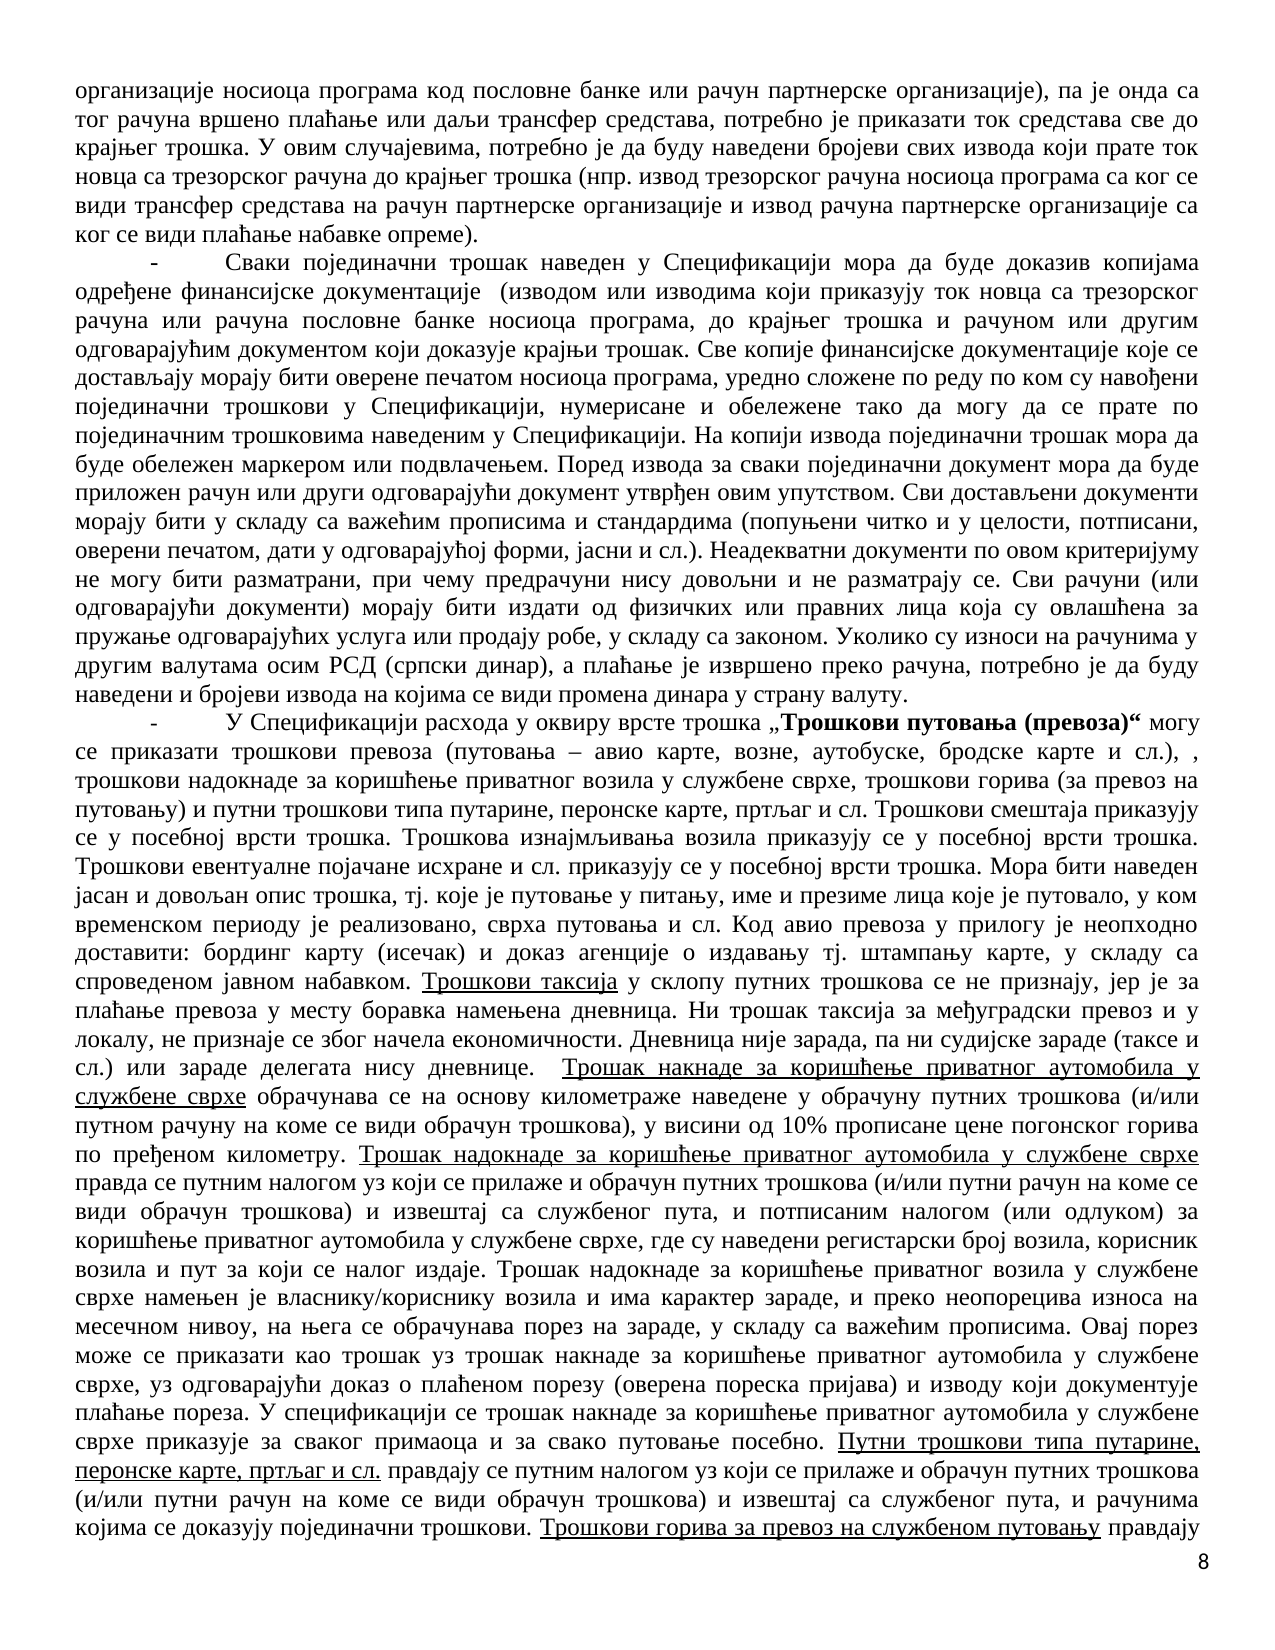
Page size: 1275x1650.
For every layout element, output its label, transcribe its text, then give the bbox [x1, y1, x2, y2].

list организације носиоца програма код пословне банке или рачун партнерске организације), па је онда са тог рачуна вршено плаћање или даљи трансфер средстава, потребно је приказати ток средстава све до крајњег трошка. У овим случајевима, потребно је да буду наведени бројеви свих извода који прате ток новца са трезорског рачуна до крајњег трошка (нпр. извод трезорског рачуна носиоца програма са ког се види трансфер средстава на рачун партнерске организације и извод рачуна партнерске организације са ког се види плаћање набавке опреме). [75, 75, 1200, 247]
list У Спецификацији расхода у оквиру врсте трошка „Трошкови путовања (превоза)“ могу се приказати трошкови превоза (путовања – авио карте, возне, аутобуске, бродске карте и сл.), , трошкови надокнаде за коришћење приватног возила у службене сврхе, трошкови горива (за превоз на путовању) и путни трошкови типа путарине, перонске карте, пртљаг и сл. Трошкови смештаја приказују се у посебној врсти трошка. Трошкова изнајмљивања возила приказују се у посебној врсти трошка. Трошкови евентуалне појачане исхране и сл. приказују се у посебној врсти трошка. Мора бити наведен јасан и довољан опис трошка, тј. које је путовање у питању, име и презиме лица које је путовало, у ком временском периоду је реализовано, сврха путовања и сл. Код авио превоза у прилогу је неопходно доставити: бординг карту (исечак) и доказ агенције о издавању тј. штампању карте, у складу са спроведеном јавном набавком. Трошкови таксија у склопу путних трошкова се не признају, јер је за плаћање превоза у месту боравка намењена дневница. Ни трошак таксија за међуградски превоз и у локалу, не признаје се због начела економичности. Дневница није зарада, па ни судијске зараде (таксе и сл.) или зараде делегата нису дневнице. Трошак накнаде за коришћење приватног аутомобила у службене сврхе обрачунава се на основу километраже наведене у обрачуну путних трошкова (и/или путном рачуну на коме се види обрачун трошкова), у висини од 10% прописане цене погонског горива по пређеном километру. Трошак надокнаде за коришћење приватног аутомобила у службене сврхе правда се путним налогом уз који се прилаже и обрачун путних трошкова (и/или путни рачун на коме се види обрачун трошкова) и извештај са службеног пута, и потписаним налогом (или одлуком) за коришћење приватног аутомобила у службене сврхе, где су наведени регистарски број возила, корисник возила и пут за који се налог издаје. Трошак надокнаде за коришћење приватног возила у службене сврхе намењен је власнику/кориснику возила и има карактер зараде, и преко неопорецива износа на месечном нивоу, на њега се обрачунава порез на зараде, у складу са важећим прописима. Овај порез може се приказати као трошак уз трошак накнаде за коришћење приватног аутомобила у службене сврхе, уз одговарајући доказ о плаћеном порезу (оверена пореска пријава) и изводу који документује плаћање пореза. У спецификацији се трошак накнаде за коришћење приватног аутомобила у службене сврхе приказује за сваког примаоца и за свако путовање посебно. Путни трошкови типа путарине, перонске карте, пртљаг и сл. правдају се путним налогом уз који се прилаже и обрачун путних трошкова (и/или путни рачун на коме се види обрачун трошкова) и извештај са службеног пута, и рачунима којима се доказују појединачни трошкови. Трошкови горива за превоз на службеном путовању правдају [75, 707, 1200, 1541]
list Сваки појединачни трошак наведен у Спецификацији мора да буде доказив копијама одређене финансијске документације (изводом или изводима који приказују ток новца са трезорског рачуна или рачуна пословне банке носиоца програма, до крајњег трошка и рачуном или другим одговарајућим документом који доказује крајњи трошак. Све копије финансијске документације које се достављају морају бити оверене печатом носиоца програма, уредно сложене по реду по ком су навођени појединачни трошкови у Спецификацији, нумерисане и обележене тако да могу да се прате по појединачним трошковима наведеним у Спецификацији. На копији извода појединачни трошак мора да буде обележен маркером или подвлачењем. Поред извода за сваки појединачни документ мора да буде приложен рачун или други одговарајући документ утврђен овим упутством. Сви достављени документи морају бити у складу са важећим прописима и стандардима (попуњени читко и у целости, потписани, оверени печатом, дати у одговарајућој форми, јасни и сл.). Неадекватни документи по овом критеријуму не могу бити разматрани, при чему предрачуни нису довољни и не разматрају се. Сви рачуни (или одговарајући документи) морају бити издати од физичких или правних лица која су овлашћена за пружање одговарајућих услуга или продају робе, у складу са законом. Уколико су износи на рачунима у другим валутама осим РСД (српски динар), а плаћање је извршено преко рачуна, потребно је да буду наведени и бројеви извода на којима се види промена динара у страну валуту. [75, 247, 1200, 707]
